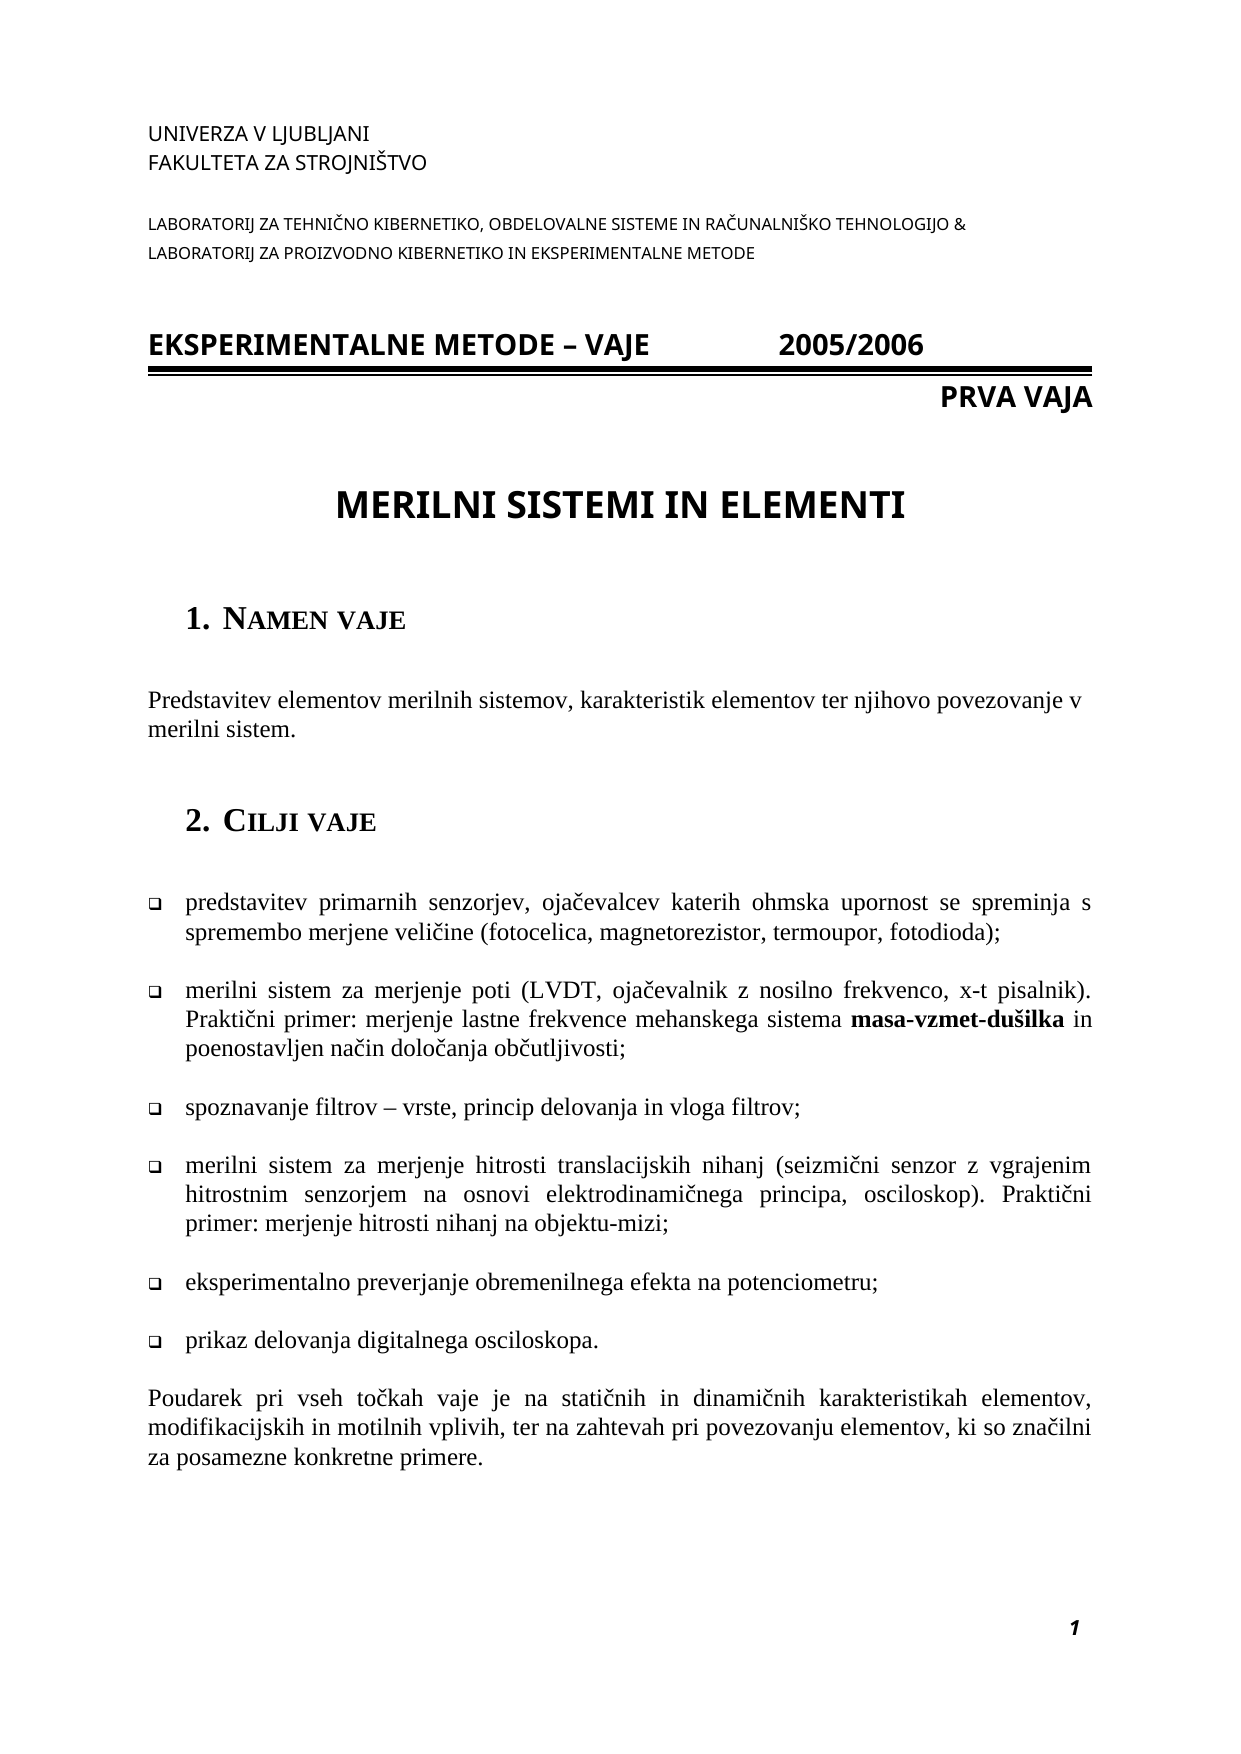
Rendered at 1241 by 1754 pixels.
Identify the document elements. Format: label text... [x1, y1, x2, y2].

text FAKULTETA ZA STROJNIŠTVO [148, 147, 1092, 176]
list merilni sistem za merjenje hitrosti translacijskih nihanj (seizmični senzor z vgrajenim hitrostnim senzorjem na osnovi elektrodinamičnega principa, osciloskop). Praktični primer: merjenje hitrosti nihanj na objektu-mizi; [148, 1149, 1092, 1237]
list eksperimentalno preverjanje obremenilnega efekta na potenciometru; [148, 1266, 1092, 1295]
list spoznavanje filtrov – vrste, princip delovanja in vloga filtrov; [148, 1091, 1092, 1120]
text PRVA VAJA [148, 376, 1092, 416]
text EKSPERIMENTALNE METODE – VAJE 2005/2006 [148, 324, 1092, 366]
text Poudarek pri vseh točkah vaje je na statičnih in dinamičnih karakteristikah elementov, modifikacijskih in motilnih vplivih, ter na zahtevah pri povezovanju elementov, ki so značilni za posamezne konkretne primere. [148, 1383, 1092, 1470]
text MERILNI SISTEMI IN ELEMENTI [148, 478, 1092, 529]
text LABORATORIJ ZA TEHNIČNO KIBERNETIKO, OBDELOVALNE SISTEME IN RAČUNALNIŠKO TEHNOLOGIJO & [148, 206, 1092, 235]
text Predstavitev elementov merilnih sistemov, karakteristik elementov ter njihovo povezovanje v merilni sistem. [148, 684, 1092, 743]
text UNIVERZA V LJUBLJANI [148, 118, 1092, 147]
text LABORATORIJ ZA PROIZVODNO KIBERNETIKO IN EKSPERIMENTALNE METODE [148, 235, 1092, 264]
list prikaz delovanja digitalnega osciloskopa. [148, 1324, 1092, 1354]
list Namen vaje [185, 598, 1092, 636]
list merilni sistem za merjenje poti (LVDT, ojačevalnik z nosilno frekvenco, x-t pisalnik). Praktični primer: merjenje lastne frekvence mehanskega sistema masa-vzmet-dušilka in poenostavljen način določanja občutljivosti; [148, 974, 1092, 1062]
list predstavitev primarnih senzorjev, ojačevalcev katerih ohmska upornost se spreminja s spremembo merjene veličine (fotocelica, magnetorezistor, termoupor, fotodioda); [148, 887, 1092, 945]
list Cilji vaje [185, 800, 1092, 839]
